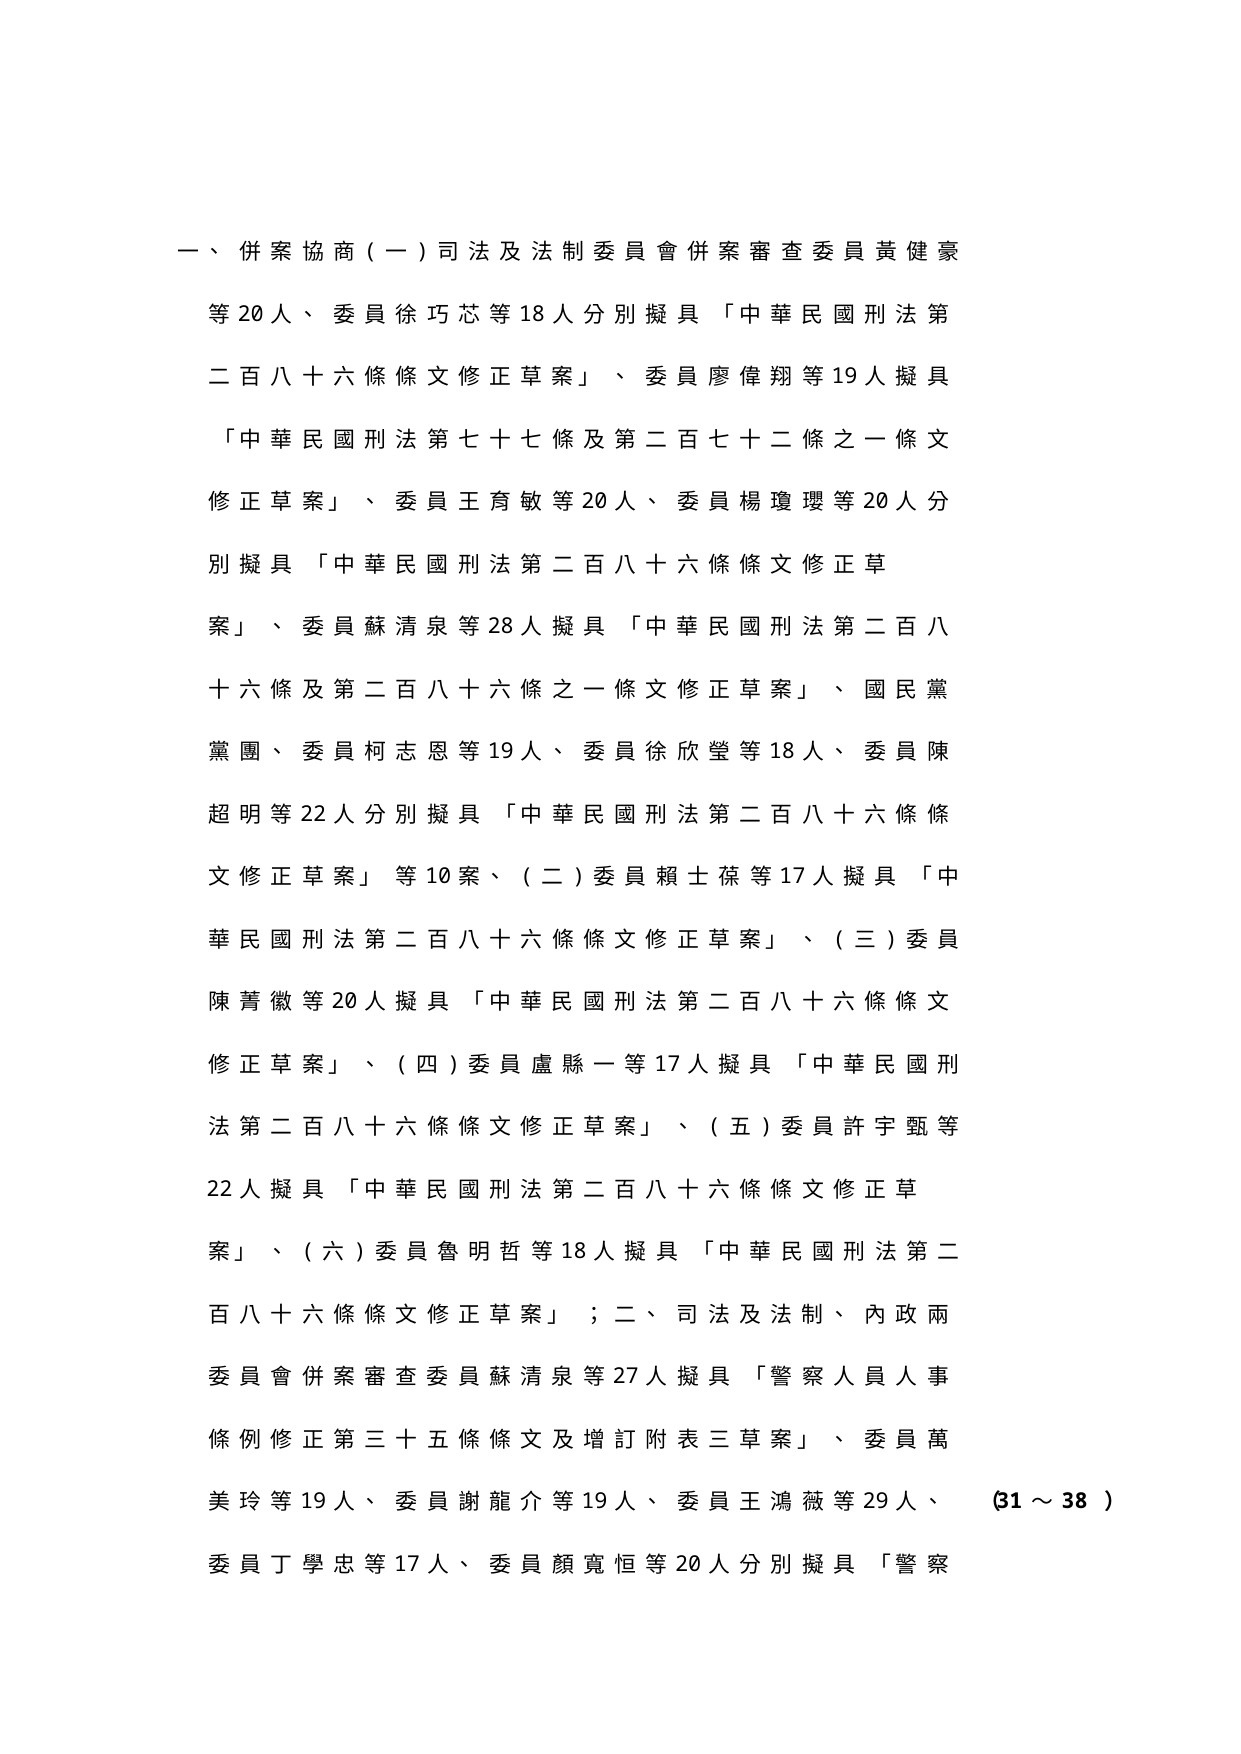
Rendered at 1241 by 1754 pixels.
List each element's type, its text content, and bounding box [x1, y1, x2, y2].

table_cell （ [967, 219, 986, 1594]
table_cell 38 [1053, 219, 1091, 1594]
table_cell ～ [1023, 219, 1053, 1594]
table_cell ） [1091, 219, 1108, 1594]
table_cell 一、併案協商(一)司法及法制委員會併案審查委員黃健豪等20人、委員徐巧芯等18人分別擬具「中華民國刑法第二百八十六條條文修正草案」、委員廖偉翔等19人擬具「中華民國刑法第七十七條及第二百七十二條之一條文修正草案」、委員王育敏等20人、委員楊瓊瓔等20人分別擬具「中華民國刑法第二百八十六條條文修正草案」、委員蘇清泉等28人擬具「中華民國刑法第二百八十六條及第二百八十六條之一條文修正草案」、國民黨黨團、委員柯志恩等19人、委員徐欣瑩等18人、委員陳超明等22人分別擬具「中華民國刑法第二百八十六條條文修正草案」等10案、(二)委員賴士葆等17人擬具「中華民國刑法第二百八十六條條文修正草案」、(三)委員陳菁徽等20人擬具「中華民國刑法第二百八十六條條文修正草案」、(四)委員盧縣一等17人擬具「中華民國刑法第二百八十六條條文修正草案」、(五)委員許宇甄等22人擬具「中華民國刑法第二百八十六條條文修正草案」、(六)委員魯明哲等18人擬具「中華民國刑法第二百八十六條條文修正草案」；二、司法及法制、內政兩委員會併案審查委員蘇清泉等27人擬具「警察人員人事條例修正第三十五條條文及增訂附表三草案」、委員萬美玲等19人、委員謝龍介等19人、委員王鴻薇等29人、委員丁學忠等17人、委員顏寬恒等20人分別擬具「警察 [150, 219, 967, 1594]
table_cell 31 [986, 219, 1023, 1594]
